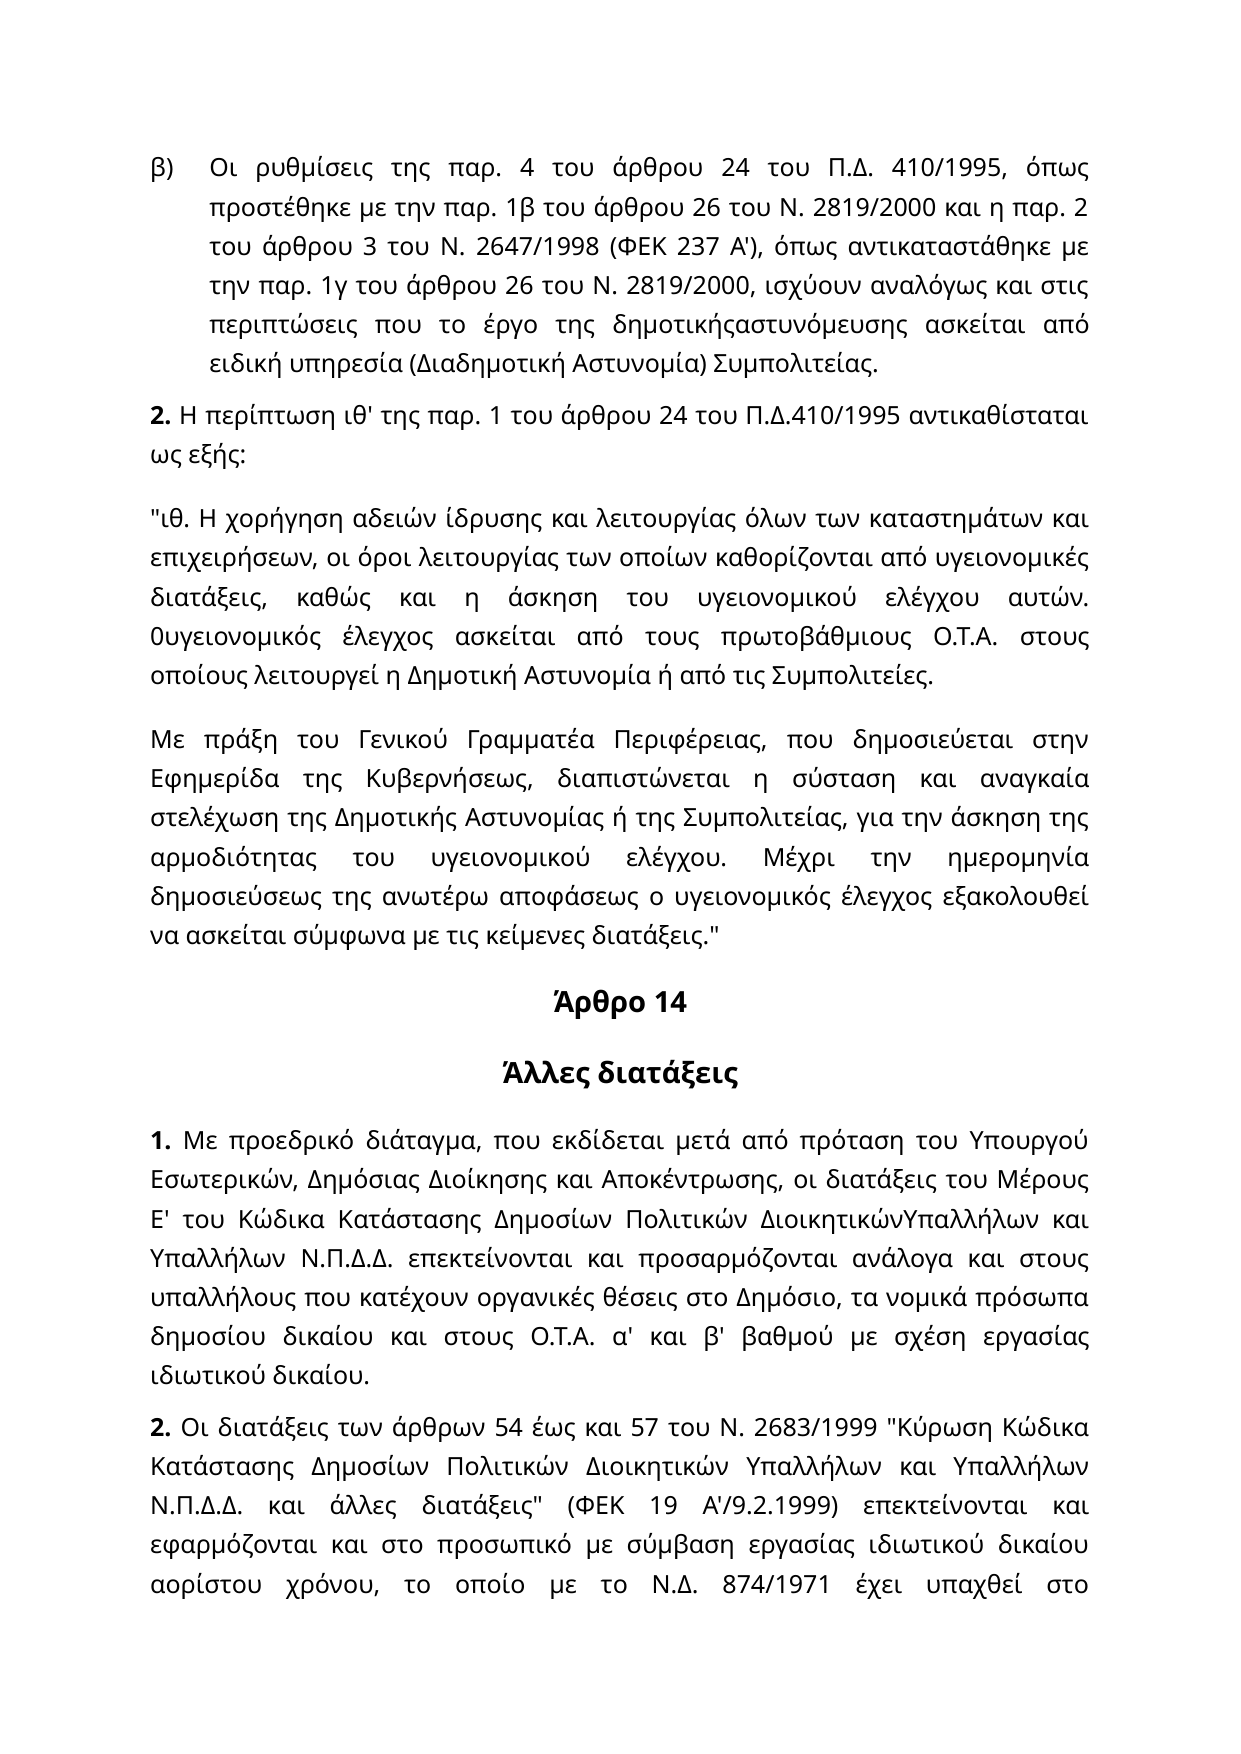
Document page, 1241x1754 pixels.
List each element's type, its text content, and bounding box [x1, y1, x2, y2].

text "ιθ. Η χορήγηση αδειών ίδρυσης και λειτουργίας όλων των καταστημάτων και επιχειρήσεων, οι όροι λειτουργίας των οποίων καθορίζονται από υγειονομικές διατάξεις, καθώς και η άσκηση του υγειονομικού ελέγχου αυτών. 0υγειονομικός έλεγχος ασκείται από τους πρωτοβάθμιους Ο.Τ.Α. στους οποίους λειτουργεί η Δημοτική Αστυνομία ή από τις Συμπολιτείες. [150, 501, 1090, 692]
subtitle Άλλες διατάξεις [150, 1052, 1090, 1092]
text 2. Οι διατάξεις των άρθρων 54 έως και 57 του Ν. 2683/1999 "Κύρωση Κώδικα Κατάστασης Δημοσίων Πολιτικών Διοικητικών Υπαλλήλων και Υπαλλήλων Ν.Π.Δ.Δ. και άλλες διατάξεις" (ΦΕΚ 19 Α'/9.2.1999) επεκτείνονται και εφαρμόζονται και στο προσωπικό με σύμβαση εργασίας ιδιωτικού δικαίου αορίστου χρόνου, το οποίο με το Ν.Δ. 874/1971 έχει υπαχθεί στο [150, 1409, 1090, 1600]
text 2. Η περίπτωση ιθ' της παρ. 1 του άρθρου 24 του Π.Δ.410/1995 αντικαθίσταται ως εξής: [150, 397, 1090, 471]
list β) Οι ρυθμίσεις της παρ. 4 του άρθρου 24 του Π.Δ. 410/1995, όπως προστέθηκε με την παρ. 1β του άρθρου 26 του Ν. 2819/2000 και η παρ. 2 του άρθρου 3 του Ν. 2647/1998 (ΦΕΚ 237 Α'), όπως αντικαταστάθηκε με την παρ. 1γ του άρθρου 26 του Ν. 2819/2000, ισχύουν αναλόγως και στις περιπτώσεις που το έργο της δημοτικήςαστυνόμευσης ασκείται από ειδική υπηρεσία (Διαδημοτική Αστυνομία) Συμπολιτείας. [150, 150, 1090, 380]
text 1. Με προεδρικό διάταγμα, που εκδίδεται μετά από πρόταση του Υπουργού Εσωτερικών, Δημόσιας Διοίκησης και Αποκέντρωσης, οι διατάξεις του Μέρους Ε' του Κώδικα Κατάστασης Δημοσίων Πολιτικών ΔιοικητικώνΥπαλλήλων και Υπαλλήλων Ν.Π.Δ.Δ. επεκτείνονται και προσαρμόζονται ανάλογα και στους υπαλλήλους που κατέχουν οργανικές θέσεις στο Δημόσιο, τα νομικά πρόσωπα δημοσίου δικαίου και στους Ο.Τ.Α. α' και β' βαθμού με σχέση εργασίας ιδιωτικού δικαίου. [150, 1123, 1090, 1392]
text Με πράξη του Γενικού Γραμματέα Περιφέρειας, που δημοσιεύεται στην Εφημερίδα της Κυβερνήσεως, διαπιστώνεται η σύσταση και αναγκαία στελέχωση της Δημοτικής Αστυνομίας ή της Συμπολιτείας, για την άσκηση της αρμοδιότητας του υγειονομικού ελέγχου. Μέχρι την ημερομηνία δημοσιεύσεως της ανωτέρω αποφάσεως ο υγειονομικός έλεγχος εξακολουθεί να ασκείται σύμφωνα με τις κείμενες διατάξεις." [150, 722, 1090, 952]
subtitle Άρθρο 14 [150, 982, 1090, 1021]
